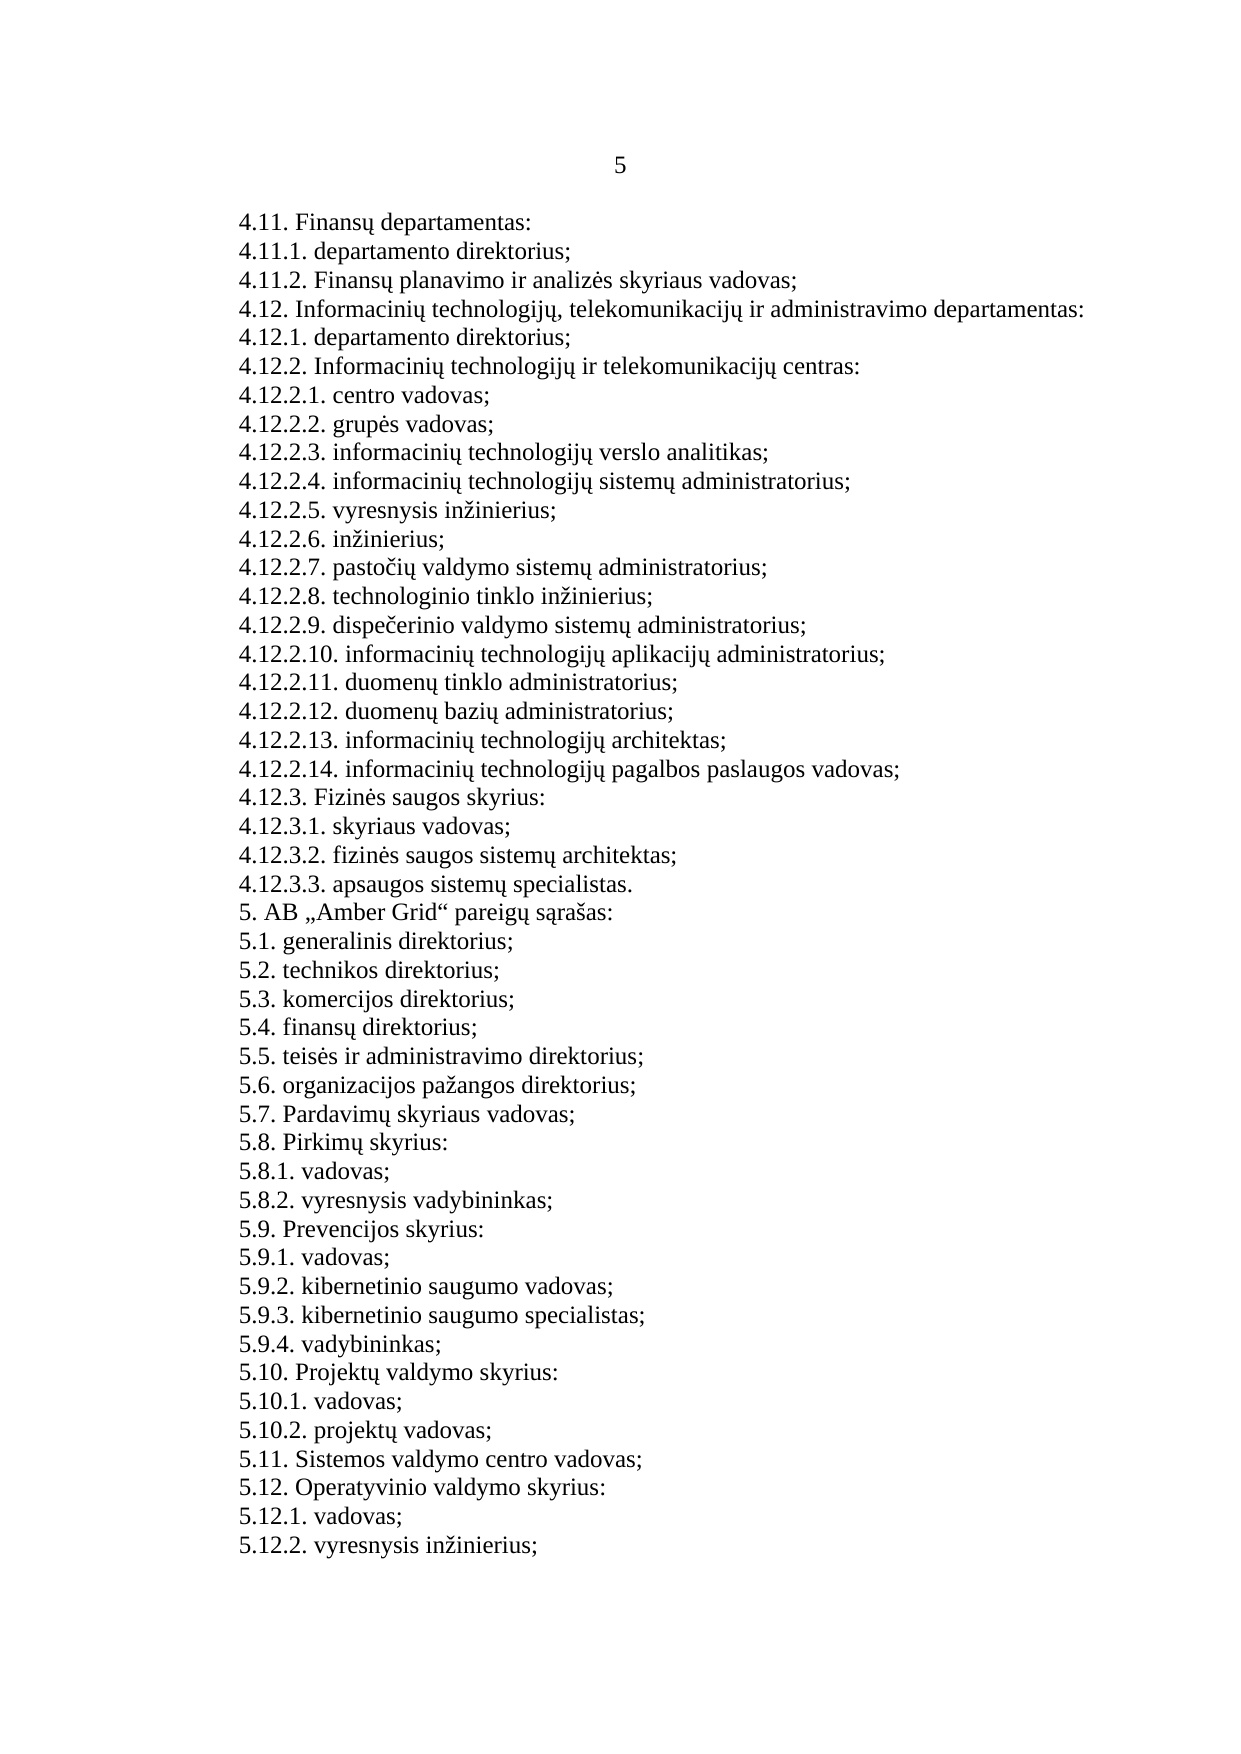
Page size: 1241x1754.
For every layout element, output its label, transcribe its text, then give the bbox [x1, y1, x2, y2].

text 5.6. organizacijos pažangos direktorius; [150, 1070, 1090, 1099]
text 4.12. Informacinių technologijų, telekomunikacijų ir administravimo departamentas: [150, 294, 1090, 322]
text 5.10.2. projektų vadovas; [150, 1415, 1090, 1444]
text 5.12.1. vadovas; [150, 1501, 1090, 1530]
text 4.11. Finansų departamentas: [150, 207, 1090, 236]
text 5.7. Pardavimų skyriaus vadovas; [150, 1099, 1090, 1127]
text 4.11.2. Finansų planavimo ir analizės skyriaus vadovas; [150, 265, 1090, 294]
text 4.12.2.6. inžinierius; [150, 524, 1090, 552]
text 4.12.3.1. skyriaus vadovas; [150, 811, 1090, 840]
text 4.11.1. departamento direktorius; [150, 236, 1090, 265]
text 5.10. Projektų valdymo skyrius: [150, 1357, 1090, 1386]
text 5.8. Pirkimų skyrius: [150, 1127, 1090, 1156]
text 5.1. generalinis direktorius; [150, 926, 1090, 955]
text 4.12.2. Informacinių technologijų ir telekomunikacijų centras: [150, 351, 1090, 380]
text 4.12.3.2. fizinės saugos sistemų architektas; [150, 840, 1090, 869]
text 5.10.1. vadovas; [150, 1386, 1090, 1415]
text 4.12.2.5. vyresnysis inžinierius; [150, 495, 1090, 524]
text 5.8.1. vadovas; [150, 1156, 1090, 1185]
text 5.4. finansų direktorius; [150, 1012, 1090, 1041]
text 5.2. technikos direktorius; [150, 955, 1090, 984]
text 5.9.2. kibernetinio saugumo vadovas; [150, 1271, 1090, 1300]
text 5.5. teisės ir administravimo direktorius; [150, 1041, 1090, 1070]
text 4.12.2.12. duomenų bazių administratorius; [150, 696, 1090, 725]
text 4.12.2.7. pastočių valdymo sistemų administratorius; [150, 552, 1090, 581]
text 5.9.3. kibernetinio saugumo specialistas; [150, 1300, 1090, 1329]
text 4.12.3.3. apsaugos sistemų specialistas. [150, 869, 1090, 897]
text 4.12.2.4. informacinių technologijų sistemų administratorius; [150, 466, 1090, 495]
text 4.12.2.11. duomenų tinklo administratorius; [150, 667, 1090, 696]
text 4.12.2.1. centro vadovas; [150, 380, 1090, 409]
text 4.12.2.2. grupės vadovas; [150, 409, 1090, 437]
text 5.9. Prevencijos skyrius: [150, 1214, 1090, 1242]
text 4.12.2.8. technologinio tinklo inžinierius; [150, 581, 1090, 610]
text 4.12.2.10. informacinių technologijų aplikacijų administratorius; [150, 639, 1090, 667]
text 4.12.2.13. informacinių technologijų architektas; [150, 725, 1090, 754]
text 4.12.2.3. informacinių technologijų verslo analitikas; [150, 437, 1090, 466]
text 4.12.3. Fizinės saugos skyrius: [150, 782, 1090, 811]
text 5.11. Sistemos valdymo centro vadovas; [150, 1444, 1090, 1472]
text 5.8.2. vyresnysis vadybininkas; [150, 1185, 1090, 1214]
text 4.12.2.9. dispečerinio valdymo sistemų administratorius; [150, 610, 1090, 639]
text 5. AB „Amber Grid“ pareigų sąrašas: [150, 897, 1090, 926]
text 5.3. komercijos direktorius; [150, 984, 1090, 1012]
text 4.12.1. departamento direktorius; [150, 322, 1090, 351]
text 5.9.4. vadybininkas; [150, 1329, 1090, 1357]
text 5.12.2. vyresnysis inžinierius; [150, 1530, 1090, 1559]
text 5.12. Operatyvinio valdymo skyrius: [150, 1472, 1090, 1501]
text 5.9.1. vadovas; [150, 1242, 1090, 1271]
text 4.12.2.14. informacinių technologijų pagalbos paslaugos vadovas; [150, 754, 1090, 782]
